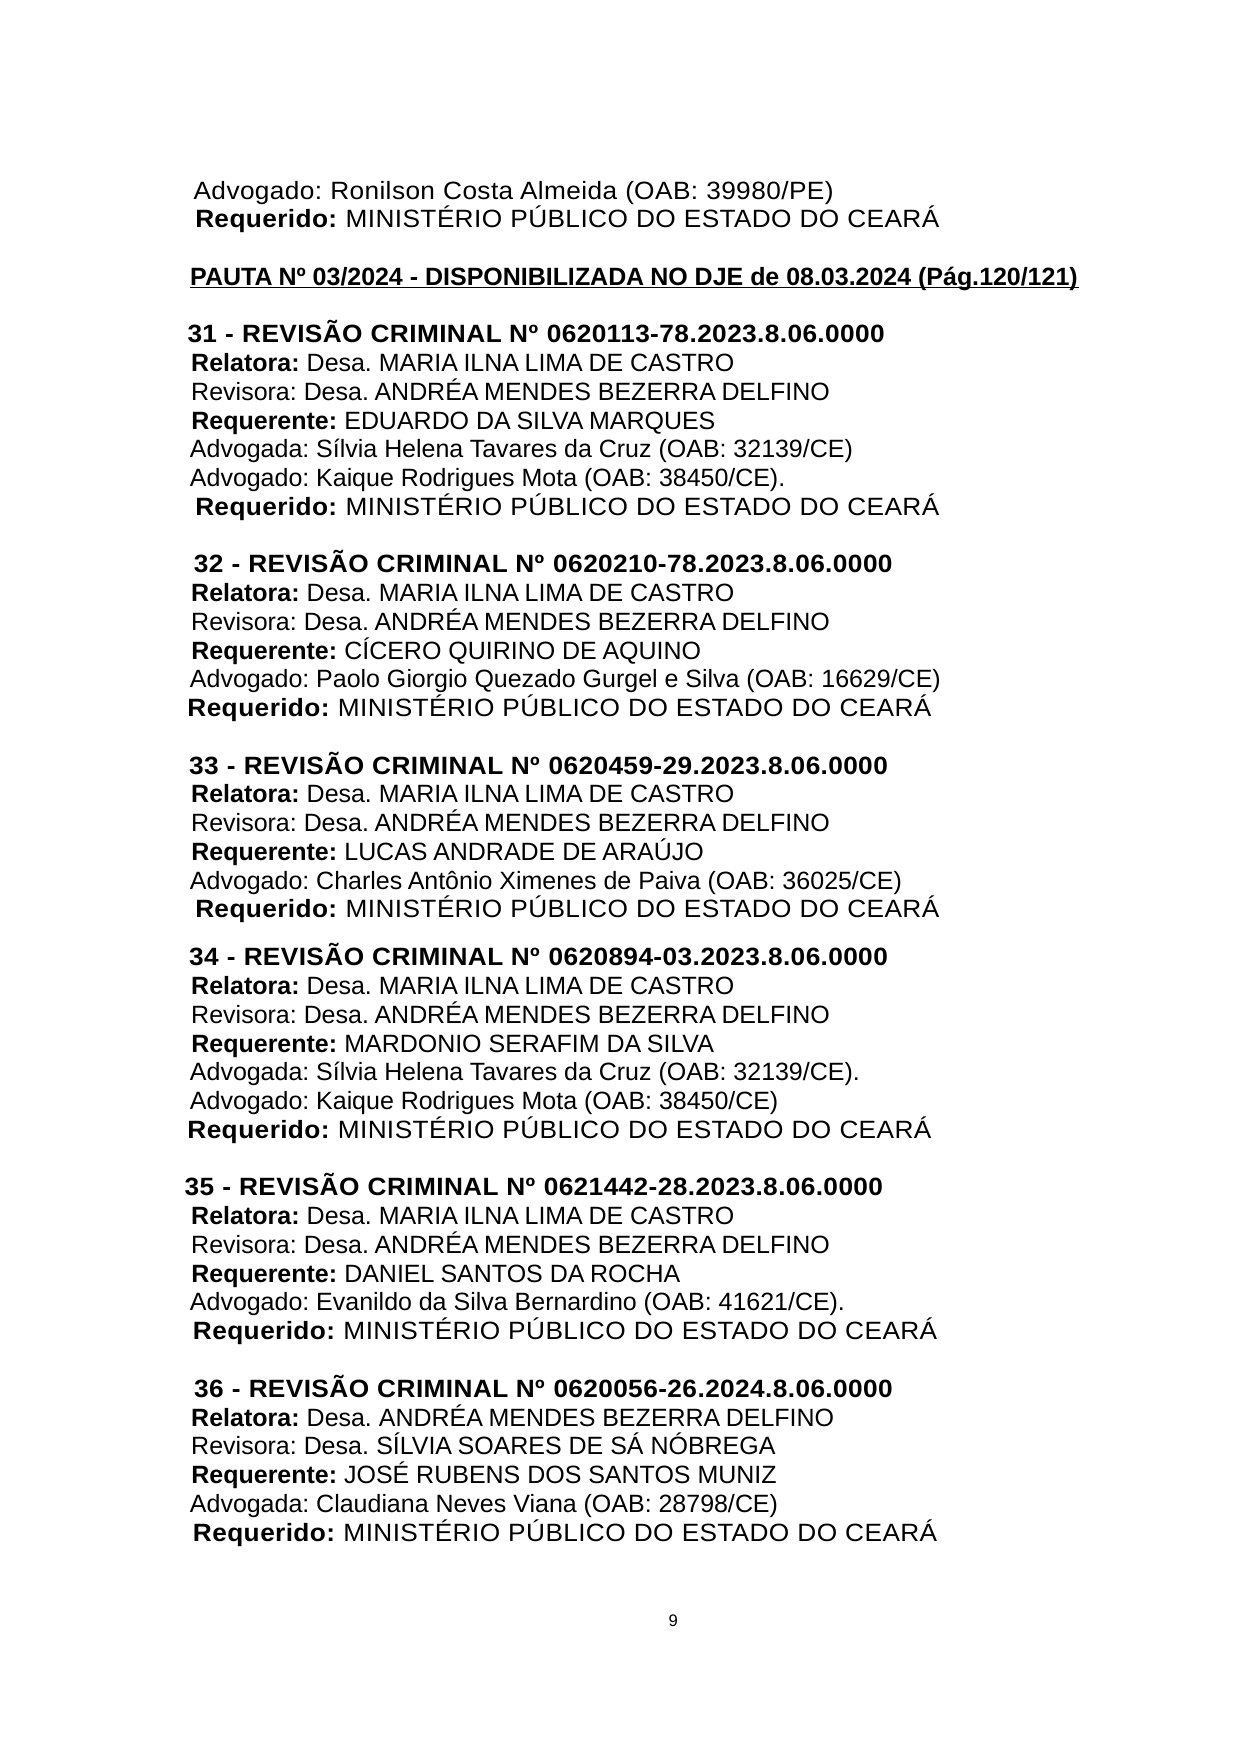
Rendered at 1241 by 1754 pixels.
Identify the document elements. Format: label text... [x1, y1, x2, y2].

text Requerido: MINISTÉRIO PÚBLICO DO ESTADO DO CEARÁ [156, 492, 1160, 521]
text Revisora: Desa. ANDRÉA MENDES BEZERRA DELFINO [156, 607, 1160, 636]
text 32 - REVISÃO CRIMINAL Nº 0620210-78.2023.8.06.0000 [156, 549, 1160, 578]
text Advogada: Claudiana Neves Viana (OAB: 28798/CE) [156, 1489, 1160, 1518]
text Revisora: Desa. ANDRÉA MENDES BEZERRA DELFINO [156, 808, 1160, 837]
text PAUTA Nº 03/2024 - DISPONIBILIZADA NO DJE de 08.03.2024 (Pág.120/121) [156, 262, 1160, 291]
text Advogado: Ronilson Costa Almeida (OAB: 39980/PE) [156, 176, 1160, 204]
text Relatora: Desa. MARIA ILNA LIMA DE CASTRO [156, 348, 1160, 377]
text Advogado: Charles Antônio Ximenes de Paiva (OAB: 36025/CE) [156, 866, 1160, 894]
text Requerido: MINISTÉRIO PÚBLICO DO ESTADO DO CEARÁ [156, 693, 1160, 722]
text Relatora: Desa. ANDRÉA MENDES BEZERRA DELFINO [156, 1403, 1160, 1431]
text Requerente: DANIEL SANTOS DA ROCHA [156, 1259, 1160, 1287]
text Requerido: MINISTÉRIO PÚBLICO DO ESTADO DO CEARÁ [156, 204, 1160, 233]
text Advogada: Sílvia Helena Tavares da Cruz (OAB: 32139/CE). [156, 1057, 1160, 1086]
text 33 - REVISÃO CRIMINAL Nº 0620459-29.2023.8.06.0000 [156, 751, 1160, 779]
text Relatora: Desa. MARIA ILNA LIMA DE CASTRO [156, 578, 1160, 607]
text Revisora: Desa. ANDRÉA MENDES BEZERRA DELFINO [156, 1230, 1160, 1259]
text Revisora: Desa. ANDRÉA MENDES BEZERRA DELFINO [156, 1000, 1160, 1029]
text 35 - REVISÃO CRIMINAL Nº 0621442-28.2023.8.06.0000 [156, 1172, 1160, 1201]
text Relatora: Desa. MARIA ILNA LIMA DE CASTRO [156, 779, 1160, 808]
text Requerente: CÍCERO QUIRINO DE AQUINO [156, 636, 1160, 664]
text Requerente: EDUARDO DA SILVA MARQUES [156, 406, 1160, 434]
text Advogada: Sílvia Helena Tavares da Cruz (OAB: 32139/CE) [156, 434, 1160, 463]
text Advogado: Kaique Rodrigues Mota (OAB: 38450/CE) [156, 1086, 1160, 1115]
text 31 - REVISÃO CRIMINAL Nº 0620113-78.2023.8.06.0000 [156, 319, 1160, 348]
text Requerente: MARDONIO SERAFIM DA SILVA [156, 1029, 1160, 1057]
text Relatora: Desa. MARIA ILNA LIMA DE CASTRO [156, 971, 1160, 1000]
text Relatora: Desa. MARIA ILNA LIMA DE CASTRO [156, 1201, 1160, 1230]
text Requerido: MINISTÉRIO PÚBLICO DO ESTADO DO CEARÁ [156, 1518, 1160, 1546]
text Revisora: Desa. SÍLVIA SOARES DE SÁ NÓBREGA [156, 1431, 1160, 1460]
text Requerido: MINISTÉRIO PÚBLICO DO ESTADO DO CEARÁ [156, 1115, 1160, 1144]
text Requerente: LUCAS ANDRADE DE ARAÚJO [156, 837, 1160, 866]
text Requerido: MINISTÉRIO PÚBLICO DO ESTADO DO CEARÁ [156, 1316, 1160, 1345]
text Advogado: Evanildo da Silva Bernardino (OAB: 41621/CE). [156, 1287, 1160, 1316]
text Advogado: Kaique Rodrigues Mota (OAB: 38450/CE). [156, 463, 1160, 492]
text 34 - REVISÃO CRIMINAL Nº 0620894-03.2023.8.06.0000 [156, 942, 1160, 971]
text Requerente: JOSÉ RUBENS DOS SANTOS MUNIZ [156, 1460, 1160, 1489]
text 36 - REVISÃO CRIMINAL Nº 0620056-26.2024.8.06.0000 [156, 1374, 1160, 1403]
text Advogado: Paolo Giorgio Quezado Gurgel e Silva (OAB: 16629/CE) [156, 664, 1160, 693]
text Revisora: Desa. ANDRÉA MENDES BEZERRA DELFINO [156, 377, 1160, 406]
text Requerido: MINISTÉRIO PÚBLICO DO ESTADO DO CEARÁ [156, 894, 1160, 923]
